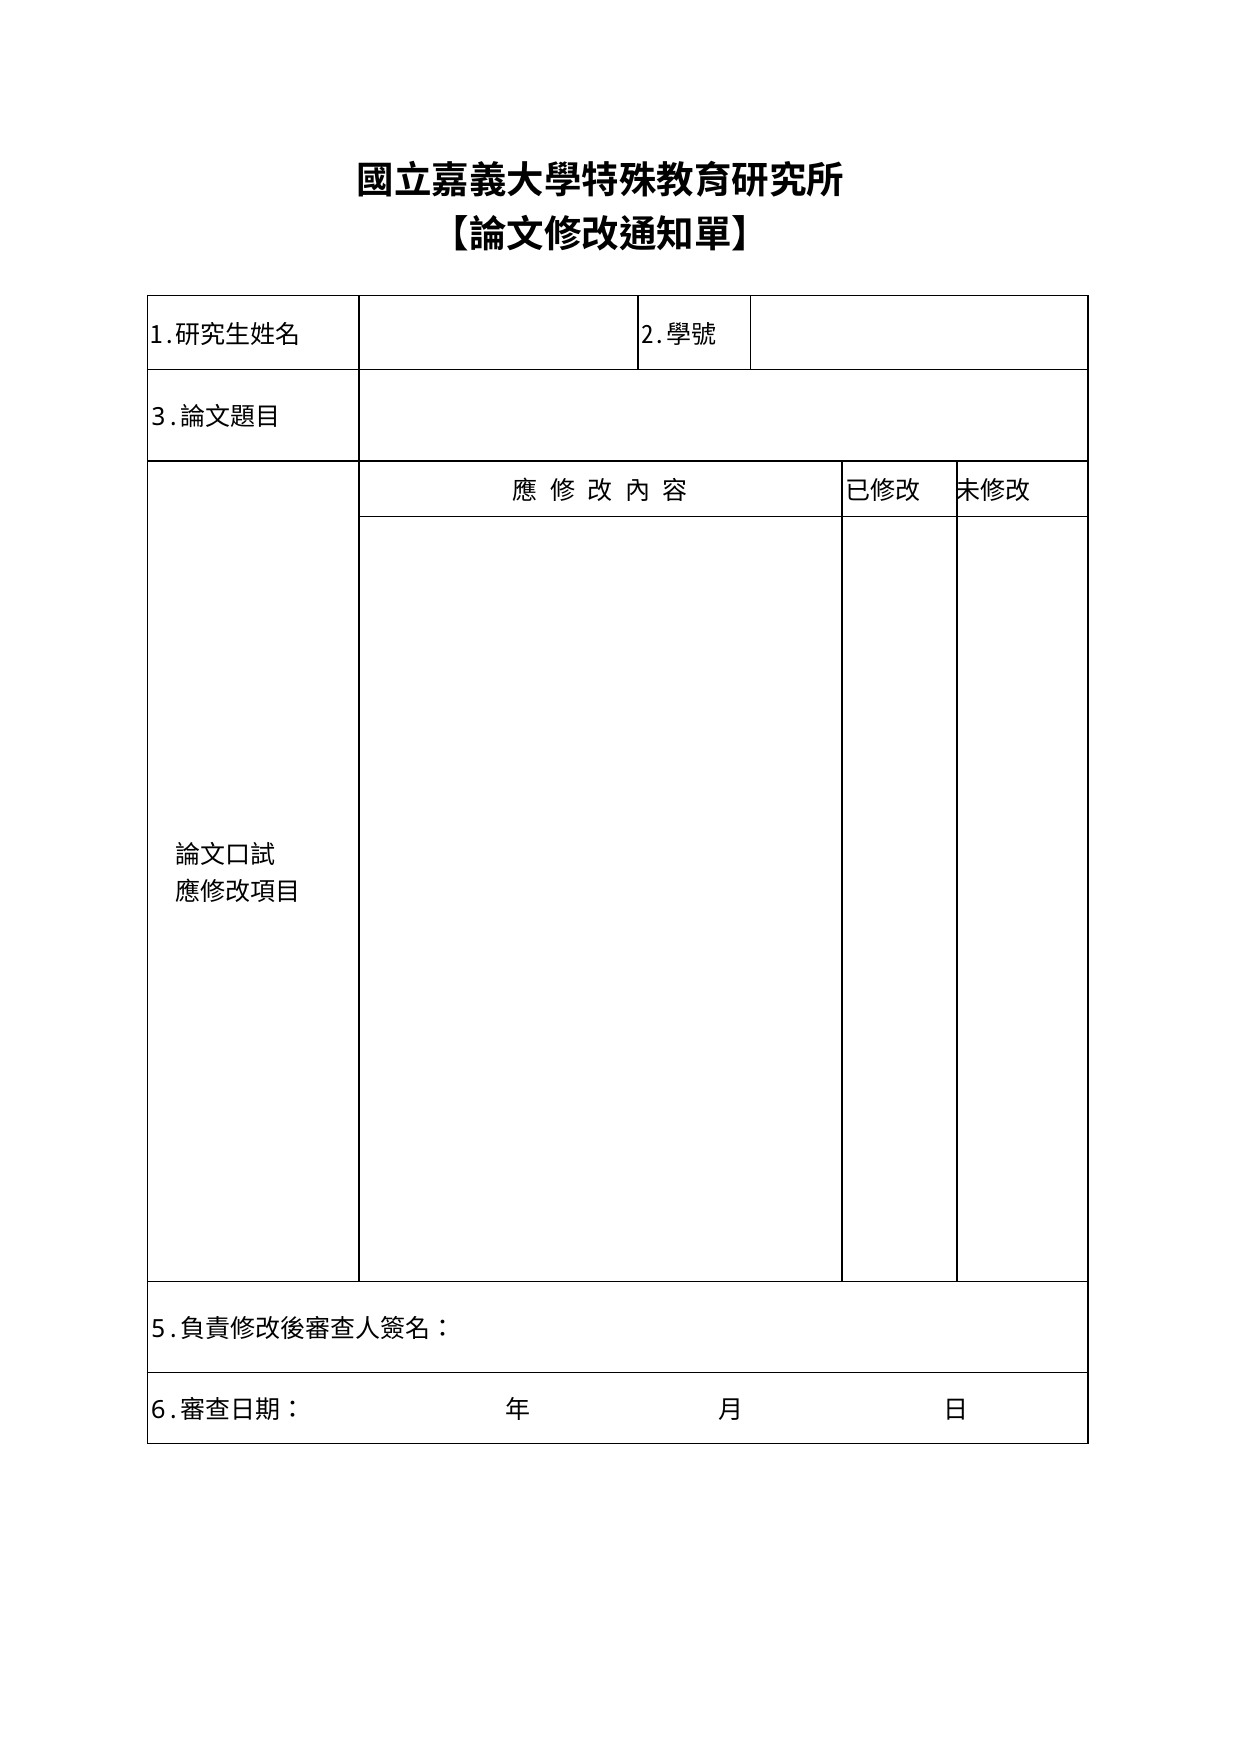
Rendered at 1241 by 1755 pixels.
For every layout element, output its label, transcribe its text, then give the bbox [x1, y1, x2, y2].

table_cell [360, 517, 841, 1281]
table_cell 5.負責修改後審查人簽名： [148, 1282, 1087, 1371]
table_cell 已修改 [843, 462, 956, 516]
table_cell [958, 517, 1087, 1281]
table_cell [360, 370, 1087, 460]
table_cell 未修改 [958, 462, 1087, 516]
table_cell 3.論文題目 [148, 370, 358, 460]
table_cell 論文口試 應修改項目 [148, 462, 358, 1281]
table_header [360, 296, 637, 368]
text 國立嘉義大學特殊教育研究所 [148, 150, 1053, 204]
text 【論文修改通知單】 [148, 204, 1053, 258]
table_header [751, 296, 1087, 368]
table_cell 應 修 改 內 容 [360, 462, 841, 516]
table_header 1.研究生姓名 [148, 296, 358, 368]
table_cell [843, 517, 956, 1281]
table_header 2.學號 [639, 296, 750, 368]
table_cell 6.審查日期： 年 月 日 [148, 1373, 1087, 1443]
